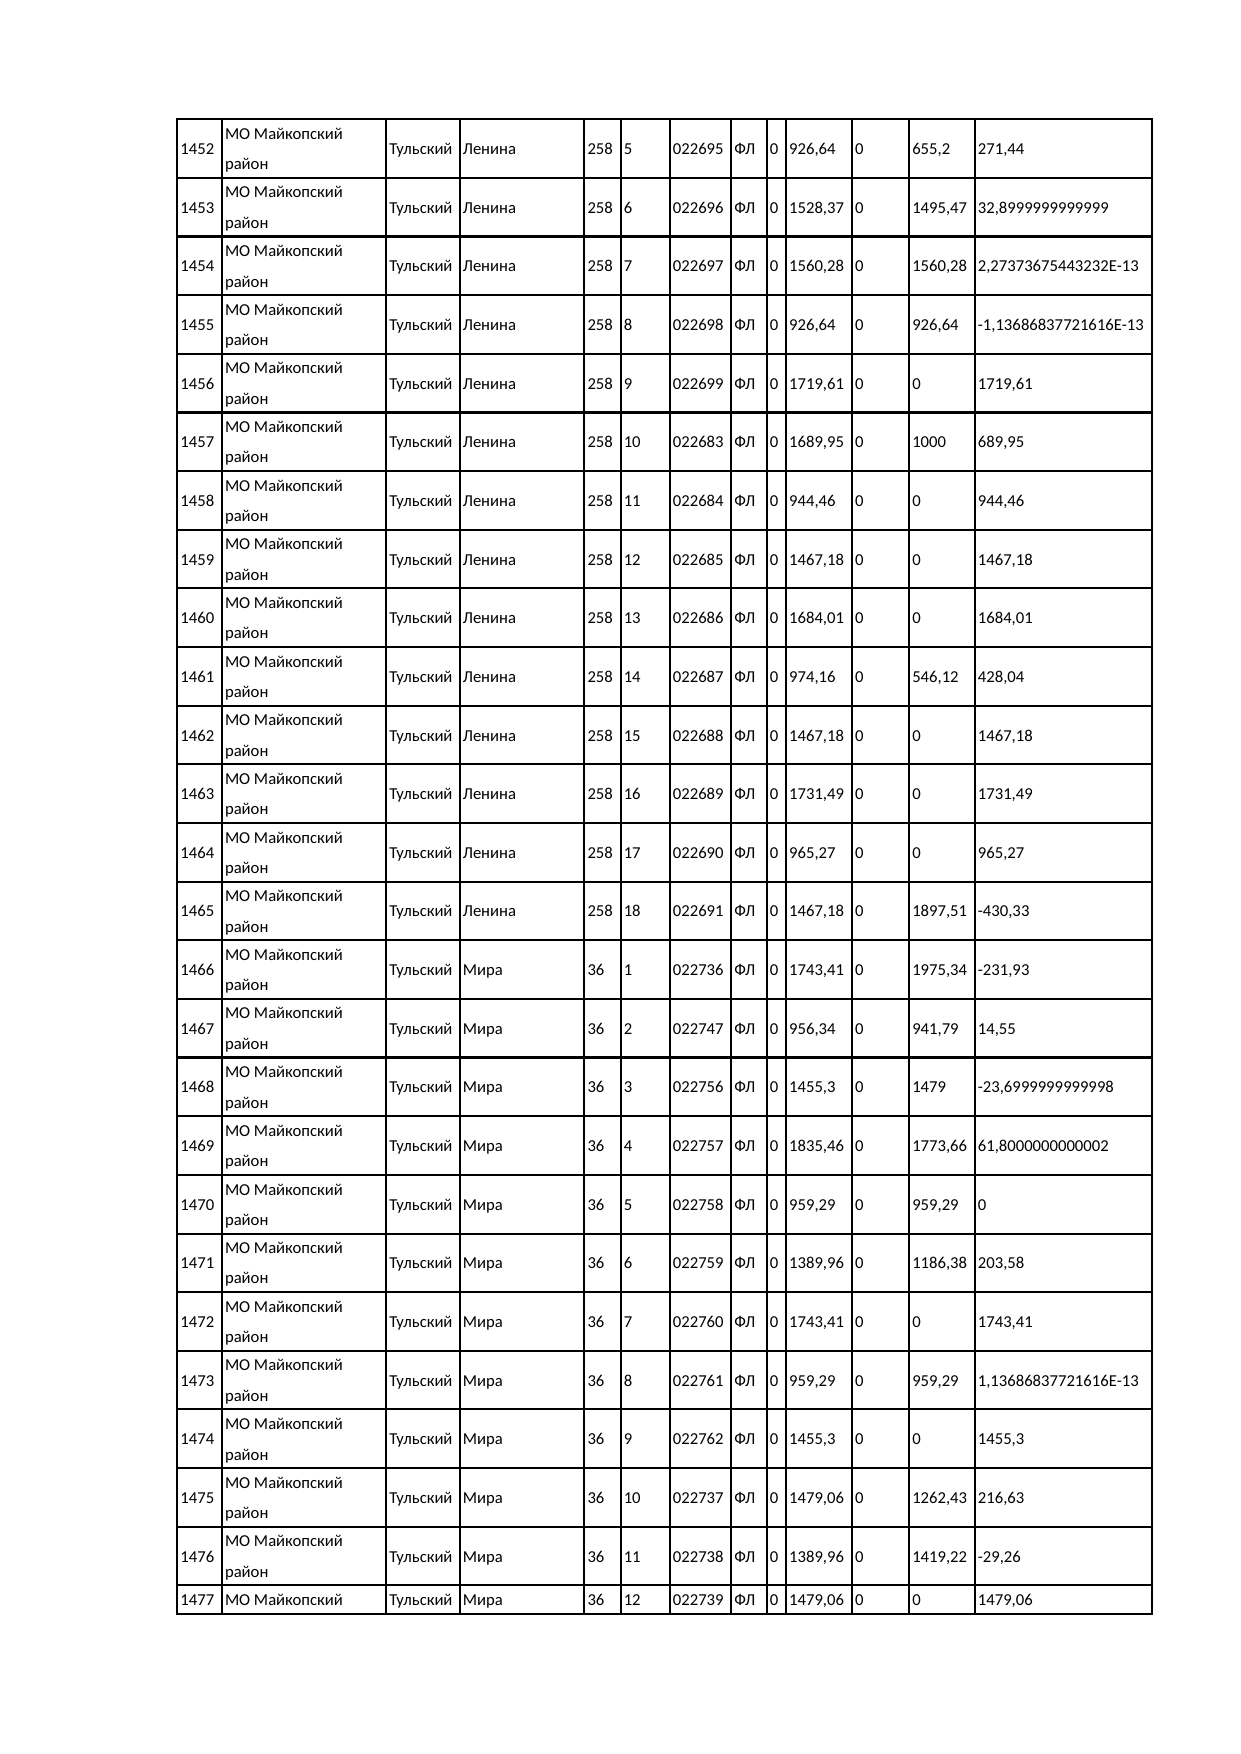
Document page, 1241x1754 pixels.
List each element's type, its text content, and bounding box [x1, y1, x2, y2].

table_cell 4 [622, 1117, 669, 1174]
table_cell 8 [622, 296, 669, 353]
table_cell ФЛ [732, 589, 766, 646]
table_cell МО Майкопский район [223, 1059, 385, 1115]
table_cell Тульский [387, 179, 459, 235]
table_cell 959,29 [910, 1352, 974, 1408]
table_cell 0 [768, 296, 785, 353]
table_cell 203,58 [976, 1235, 1151, 1291]
table_cell 1465 [178, 883, 221, 939]
table_cell ФЛ [732, 179, 766, 235]
table_cell 1897,51 [910, 883, 974, 939]
table_cell 0 [853, 1293, 908, 1350]
table_cell ФЛ [732, 883, 766, 939]
table_cell 689,95 [976, 414, 1151, 470]
table_cell 926,64 [787, 120, 851, 177]
table_cell 0 [768, 1352, 785, 1408]
table_cell Мира [461, 1586, 583, 1612]
table_cell 258 [585, 589, 620, 646]
table_cell 1560,28 [787, 238, 851, 294]
table_cell Тульский [387, 1235, 459, 1291]
table_cell 258 [585, 648, 620, 704]
table_cell МО Майкопский район [223, 531, 385, 587]
table_cell Тульский [387, 589, 459, 646]
table_cell 32,8999999999999 [976, 179, 1151, 235]
table_cell 1467,18 [787, 531, 851, 587]
table_cell 7 [622, 238, 669, 294]
table_cell Мира [461, 1000, 583, 1056]
table_cell Тульский [387, 1117, 459, 1174]
table_cell 1262,43 [910, 1469, 974, 1526]
table_cell Ленина [461, 883, 583, 939]
table_cell 1455 [178, 296, 221, 353]
table_cell 0 [768, 179, 785, 235]
table_cell 0 [853, 765, 908, 822]
table_cell МО Майкопский район [223, 1410, 385, 1467]
table_cell 022684 [671, 472, 730, 529]
table_cell 1467,18 [976, 531, 1151, 587]
table_cell 941,79 [910, 1000, 974, 1056]
table_cell МО Майкопский район [223, 238, 385, 294]
table_cell 271,44 [976, 120, 1151, 177]
table_cell 258 [585, 824, 620, 881]
table_cell Мира [461, 1352, 583, 1408]
table_cell 36 [585, 1117, 620, 1174]
table_cell Ленина [461, 179, 583, 235]
table_cell 022690 [671, 824, 730, 881]
table_cell 965,27 [976, 824, 1151, 881]
table_cell 959,29 [787, 1176, 851, 1232]
table_cell Тульский [387, 1176, 459, 1232]
table_cell МО Майкопский район [223, 824, 385, 881]
table_cell -430,33 [976, 883, 1151, 939]
table_cell Тульский [387, 238, 459, 294]
table_cell 1186,38 [910, 1235, 974, 1291]
table_cell Мира [461, 1235, 583, 1291]
table_cell 12 [622, 531, 669, 587]
table_cell 022683 [671, 414, 730, 470]
table_cell МО Майкопский район [223, 1235, 385, 1291]
table_cell 428,04 [976, 648, 1151, 704]
table_cell 0 [853, 1117, 908, 1174]
table_cell Тульский [387, 1469, 459, 1526]
table_cell Тульский [387, 1586, 459, 1612]
table_cell 022697 [671, 238, 730, 294]
table_cell 0 [768, 472, 785, 529]
table_cell 1475 [178, 1469, 221, 1526]
table_cell Ленина [461, 824, 583, 881]
table_cell 1476 [178, 1528, 221, 1584]
table_cell 258 [585, 472, 620, 529]
table_cell Тульский [387, 1293, 459, 1350]
table_cell Ленина [461, 531, 583, 587]
table_cell 6 [622, 1235, 669, 1291]
table_cell 1731,49 [976, 765, 1151, 822]
table_cell Тульский [387, 1410, 459, 1467]
table_cell 1473 [178, 1352, 221, 1408]
table_cell 0 [910, 355, 974, 411]
table_cell ФЛ [732, 355, 766, 411]
table_cell Мира [461, 1176, 583, 1232]
table_cell 0 [853, 472, 908, 529]
table_cell 0 [768, 1117, 785, 1174]
table_cell МО Майкопский район [223, 1117, 385, 1174]
table_cell 258 [585, 296, 620, 353]
table_cell ФЛ [732, 824, 766, 881]
table_cell 1684,01 [787, 589, 851, 646]
table_cell 956,34 [787, 1000, 851, 1056]
table_cell 13 [622, 589, 669, 646]
table_cell 258 [585, 765, 620, 822]
table_cell ФЛ [732, 120, 766, 177]
table_cell 36 [585, 1410, 620, 1467]
table_cell 0 [910, 531, 974, 587]
table_cell ФЛ [732, 296, 766, 353]
table_cell 1689,95 [787, 414, 851, 470]
table_cell ФЛ [732, 1293, 766, 1350]
table_cell МО Майкопский район [223, 1469, 385, 1526]
table_cell МО Майкопский район [223, 883, 385, 939]
table_cell МО Майкопский район [223, 414, 385, 470]
table_cell Ленина [461, 648, 583, 704]
table_cell 0 [768, 1586, 785, 1612]
table_cell 1461 [178, 648, 221, 704]
table_cell Мира [461, 941, 583, 998]
table_cell 0 [910, 1410, 974, 1467]
table_cell 022688 [671, 707, 730, 763]
table_cell 944,46 [976, 472, 1151, 529]
table_cell 1468 [178, 1059, 221, 1115]
table_cell ФЛ [732, 1000, 766, 1056]
table_cell 6 [622, 179, 669, 235]
table_cell ФЛ [732, 414, 766, 470]
table_cell 0 [853, 589, 908, 646]
table_cell Ленина [461, 296, 583, 353]
table_cell 0 [910, 765, 974, 822]
table_cell 0 [976, 1176, 1151, 1232]
table_cell 1455,3 [787, 1059, 851, 1115]
table_cell 10 [622, 1469, 669, 1526]
table_cell 0 [853, 1528, 908, 1584]
table_cell ФЛ [732, 1469, 766, 1526]
table_cell МО Майкопский район [223, 1000, 385, 1056]
table_cell Ленина [461, 707, 583, 763]
table_cell Ленина [461, 120, 583, 177]
table_cell Ленина [461, 765, 583, 822]
table_cell 1719,61 [976, 355, 1151, 411]
table_cell 3 [622, 1059, 669, 1115]
table_cell 1495,47 [910, 179, 974, 235]
table_cell Тульский [387, 765, 459, 822]
table_cell Тульский [387, 355, 459, 411]
table_cell 0 [853, 883, 908, 939]
table_cell Тульский [387, 648, 459, 704]
table_cell 974,16 [787, 648, 851, 704]
table_cell 1455,3 [787, 1410, 851, 1467]
table_cell 14,55 [976, 1000, 1151, 1056]
table_cell 1773,66 [910, 1117, 974, 1174]
table_cell МО Майкопский район [223, 1528, 385, 1584]
table_cell 1,13686837721616E-13 [976, 1352, 1151, 1408]
table_cell 022762 [671, 1410, 730, 1467]
table_cell Мира [461, 1117, 583, 1174]
table_cell 12 [622, 1586, 669, 1612]
table_cell 0 [768, 238, 785, 294]
table_cell 0 [853, 1235, 908, 1291]
table_cell 0 [853, 120, 908, 177]
table_cell 1471 [178, 1235, 221, 1291]
table_cell 16 [622, 765, 669, 822]
table_cell ФЛ [732, 1586, 766, 1612]
table_cell -29,26 [976, 1528, 1151, 1584]
table_cell 1455,3 [976, 1410, 1151, 1467]
table_cell 1472 [178, 1293, 221, 1350]
table_cell 36 [585, 1586, 620, 1612]
table_cell 0 [853, 707, 908, 763]
table_cell 2 [622, 1000, 669, 1056]
table_cell 7 [622, 1293, 669, 1350]
table_cell 022760 [671, 1293, 730, 1350]
table_cell Тульский [387, 707, 459, 763]
table_cell 1479,06 [787, 1469, 851, 1526]
table_cell 36 [585, 1528, 620, 1584]
table_cell 022739 [671, 1586, 730, 1612]
table_cell 1975,34 [910, 941, 974, 998]
table_cell 36 [585, 1352, 620, 1408]
table_cell 0 [768, 414, 785, 470]
table_cell 1528,37 [787, 179, 851, 235]
table_cell 022691 [671, 883, 730, 939]
table_cell 1458 [178, 472, 221, 529]
table_cell 258 [585, 531, 620, 587]
table_cell 0 [853, 941, 908, 998]
table_cell Тульский [387, 1528, 459, 1584]
table_cell 926,64 [910, 296, 974, 353]
table_cell 0 [853, 238, 908, 294]
table_cell 022698 [671, 296, 730, 353]
table_cell ФЛ [732, 1235, 766, 1291]
table_cell 1477 [178, 1586, 221, 1612]
table_cell 8 [622, 1352, 669, 1408]
table_cell 0 [768, 707, 785, 763]
table_cell ФЛ [732, 765, 766, 822]
table_cell 1457 [178, 414, 221, 470]
table_cell 1743,41 [787, 941, 851, 998]
table_cell 655,2 [910, 120, 974, 177]
table_cell 0 [768, 1528, 785, 1584]
table_cell 258 [585, 355, 620, 411]
table_cell ФЛ [732, 707, 766, 763]
table_cell Ленина [461, 414, 583, 470]
table_cell 1479,06 [976, 1586, 1151, 1612]
table_cell 5 [622, 1176, 669, 1232]
table_cell 0 [910, 589, 974, 646]
table_cell 258 [585, 707, 620, 763]
table_cell 1743,41 [976, 1293, 1151, 1350]
table_cell 1467,18 [787, 883, 851, 939]
table_cell Мира [461, 1410, 583, 1467]
table_cell ФЛ [732, 1059, 766, 1115]
table_cell 022685 [671, 531, 730, 587]
table_cell 1719,61 [787, 355, 851, 411]
table_cell Тульский [387, 472, 459, 529]
table_cell Тульский [387, 296, 459, 353]
table_cell 0 [768, 1410, 785, 1467]
table_cell МО Майкопский район [223, 179, 385, 235]
table_cell 0 [853, 179, 908, 235]
table_cell 022756 [671, 1059, 730, 1115]
table_cell Мира [461, 1293, 583, 1350]
table_cell 5 [622, 120, 669, 177]
table_cell 11 [622, 1528, 669, 1584]
table_cell 1000 [910, 414, 974, 470]
table_cell 0 [910, 707, 974, 763]
table_cell 1463 [178, 765, 221, 822]
table_cell 0 [768, 531, 785, 587]
table_cell 1456 [178, 355, 221, 411]
table_cell МО Майкопский район [223, 941, 385, 998]
table_cell МО Майкопский район [223, 296, 385, 353]
table_cell 959,29 [787, 1352, 851, 1408]
table_cell 0 [853, 355, 908, 411]
table_cell 1835,46 [787, 1117, 851, 1174]
table_cell 0 [853, 1410, 908, 1467]
table_cell 926,64 [787, 296, 851, 353]
table_cell 1479,06 [787, 1586, 851, 1612]
table_cell Тульский [387, 941, 459, 998]
table_cell 0 [853, 1352, 908, 1408]
table_cell 1474 [178, 1410, 221, 1467]
table_cell МО Майкопский район [223, 1352, 385, 1408]
table_cell МО Майкопский район [223, 765, 385, 822]
table_cell 36 [585, 1059, 620, 1115]
table_cell 022737 [671, 1469, 730, 1526]
table_cell 0 [910, 1293, 974, 1350]
table_cell 0 [768, 824, 785, 881]
table_cell 1389,96 [787, 1235, 851, 1291]
table_cell Ленина [461, 472, 583, 529]
table_cell ФЛ [732, 472, 766, 529]
table_cell 022759 [671, 1235, 730, 1291]
table_cell 0 [853, 1469, 908, 1526]
table_cell 0 [853, 824, 908, 881]
table_cell 0 [768, 1293, 785, 1350]
table_cell 1419,22 [910, 1528, 974, 1584]
table_cell ФЛ [732, 238, 766, 294]
table_cell 1479 [910, 1059, 974, 1115]
table_cell 1467,18 [787, 707, 851, 763]
table_cell 1469 [178, 1117, 221, 1174]
table_cell 0 [768, 589, 785, 646]
table_cell ФЛ [732, 1352, 766, 1408]
table_cell 0 [853, 648, 908, 704]
table_cell 11 [622, 472, 669, 529]
table_cell 1459 [178, 531, 221, 587]
table_cell Тульский [387, 414, 459, 470]
table_cell 2,27373675443232E-13 [976, 238, 1151, 294]
table_cell 0 [768, 1235, 785, 1291]
table_cell 36 [585, 1469, 620, 1526]
table_cell 0 [853, 296, 908, 353]
table_cell Тульский [387, 883, 459, 939]
table_cell ФЛ [732, 648, 766, 704]
table_cell 022761 [671, 1352, 730, 1408]
table_cell 022747 [671, 1000, 730, 1056]
table_cell ФЛ [732, 1176, 766, 1232]
table_cell 61,8000000000002 [976, 1117, 1151, 1174]
table_cell 36 [585, 1000, 620, 1056]
table_cell 9 [622, 355, 669, 411]
table_cell Тульский [387, 1059, 459, 1115]
table_cell МО Майкопский район [223, 355, 385, 411]
table_cell 0 [768, 1176, 785, 1232]
table_cell 0 [853, 1586, 908, 1612]
table_cell 36 [585, 1176, 620, 1232]
table_cell Мира [461, 1528, 583, 1584]
table_cell 022696 [671, 179, 730, 235]
table_cell 1464 [178, 824, 221, 881]
table_cell 14 [622, 648, 669, 704]
table_cell МО Майкопский район [223, 1293, 385, 1350]
table_cell 258 [585, 883, 620, 939]
table_cell -1,13686837721616E-13 [976, 296, 1151, 353]
table_cell 0 [768, 941, 785, 998]
table_cell 15 [622, 707, 669, 763]
table_cell -231,93 [976, 941, 1151, 998]
table_cell 022689 [671, 765, 730, 822]
table_cell 1460 [178, 589, 221, 646]
table_cell 0 [853, 414, 908, 470]
table_cell 10 [622, 414, 669, 470]
table_cell 022736 [671, 941, 730, 998]
table_cell 0 [910, 1586, 974, 1612]
table_cell 022738 [671, 1528, 730, 1584]
table_cell ФЛ [732, 1528, 766, 1584]
table_cell МО Майкопский [223, 1586, 385, 1612]
table_cell 0 [768, 355, 785, 411]
table_cell 022757 [671, 1117, 730, 1174]
table_cell 022699 [671, 355, 730, 411]
table_cell 1452 [178, 120, 221, 177]
table_cell 0 [768, 120, 785, 177]
table_cell 0 [910, 824, 974, 881]
table_cell МО Майкопский район [223, 120, 385, 177]
table_cell 258 [585, 414, 620, 470]
table_cell Ленина [461, 238, 583, 294]
table_cell 1453 [178, 179, 221, 235]
table_cell 1731,49 [787, 765, 851, 822]
table_cell 1470 [178, 1176, 221, 1232]
table_cell 0 [768, 648, 785, 704]
table_cell -23,6999999999998 [976, 1059, 1151, 1115]
table_cell 546,12 [910, 648, 974, 704]
table_cell 258 [585, 120, 620, 177]
table_cell Ленина [461, 589, 583, 646]
table_cell 0 [768, 1059, 785, 1115]
table_cell 1454 [178, 238, 221, 294]
table_cell 022687 [671, 648, 730, 704]
table_cell 0 [853, 531, 908, 587]
table_cell Тульский [387, 120, 459, 177]
table_cell 1 [622, 941, 669, 998]
table_cell МО Майкопский район [223, 472, 385, 529]
table_cell 022695 [671, 120, 730, 177]
table_cell Ленина [461, 355, 583, 411]
table_cell 36 [585, 1235, 620, 1291]
table_cell 022686 [671, 589, 730, 646]
table_cell 944,46 [787, 472, 851, 529]
table_cell 0 [768, 1469, 785, 1526]
table_cell 258 [585, 238, 620, 294]
table_cell 1462 [178, 707, 221, 763]
table_cell Тульский [387, 1000, 459, 1056]
table_cell 36 [585, 1293, 620, 1350]
table_cell 1389,96 [787, 1528, 851, 1584]
table_cell Тульский [387, 1352, 459, 1408]
table_cell 965,27 [787, 824, 851, 881]
table_cell 1684,01 [976, 589, 1151, 646]
table_cell ФЛ [732, 531, 766, 587]
table_cell Тульский [387, 824, 459, 881]
table_cell Мира [461, 1469, 583, 1526]
table_cell 1466 [178, 941, 221, 998]
table_cell 1467 [178, 1000, 221, 1056]
table_cell 1560,28 [910, 238, 974, 294]
table_cell Тульский [387, 531, 459, 587]
table_cell МО Майкопский район [223, 589, 385, 646]
table_cell 0 [853, 1059, 908, 1115]
table_cell 9 [622, 1410, 669, 1467]
table_cell ФЛ [732, 1410, 766, 1467]
table_cell 258 [585, 179, 620, 235]
table_cell 959,29 [910, 1176, 974, 1232]
table_cell 0 [768, 1000, 785, 1056]
table_cell 0 [768, 765, 785, 822]
table_cell 18 [622, 883, 669, 939]
table_cell Мира [461, 1059, 583, 1115]
table_cell 0 [768, 883, 785, 939]
table_cell ФЛ [732, 941, 766, 998]
table_cell 36 [585, 941, 620, 998]
table_cell 0 [910, 472, 974, 529]
table_cell МО Майкопский район [223, 648, 385, 704]
table_cell 17 [622, 824, 669, 881]
table_cell 216,63 [976, 1469, 1151, 1526]
table_cell 1743,41 [787, 1293, 851, 1350]
table_cell ФЛ [732, 1117, 766, 1174]
table_cell МО Майкопский район [223, 1176, 385, 1232]
table_cell 0 [853, 1000, 908, 1056]
table_cell МО Майкопский район [223, 707, 385, 763]
table_cell 022758 [671, 1176, 730, 1232]
table_cell 0 [853, 1176, 908, 1232]
table_cell 1467,18 [976, 707, 1151, 763]
